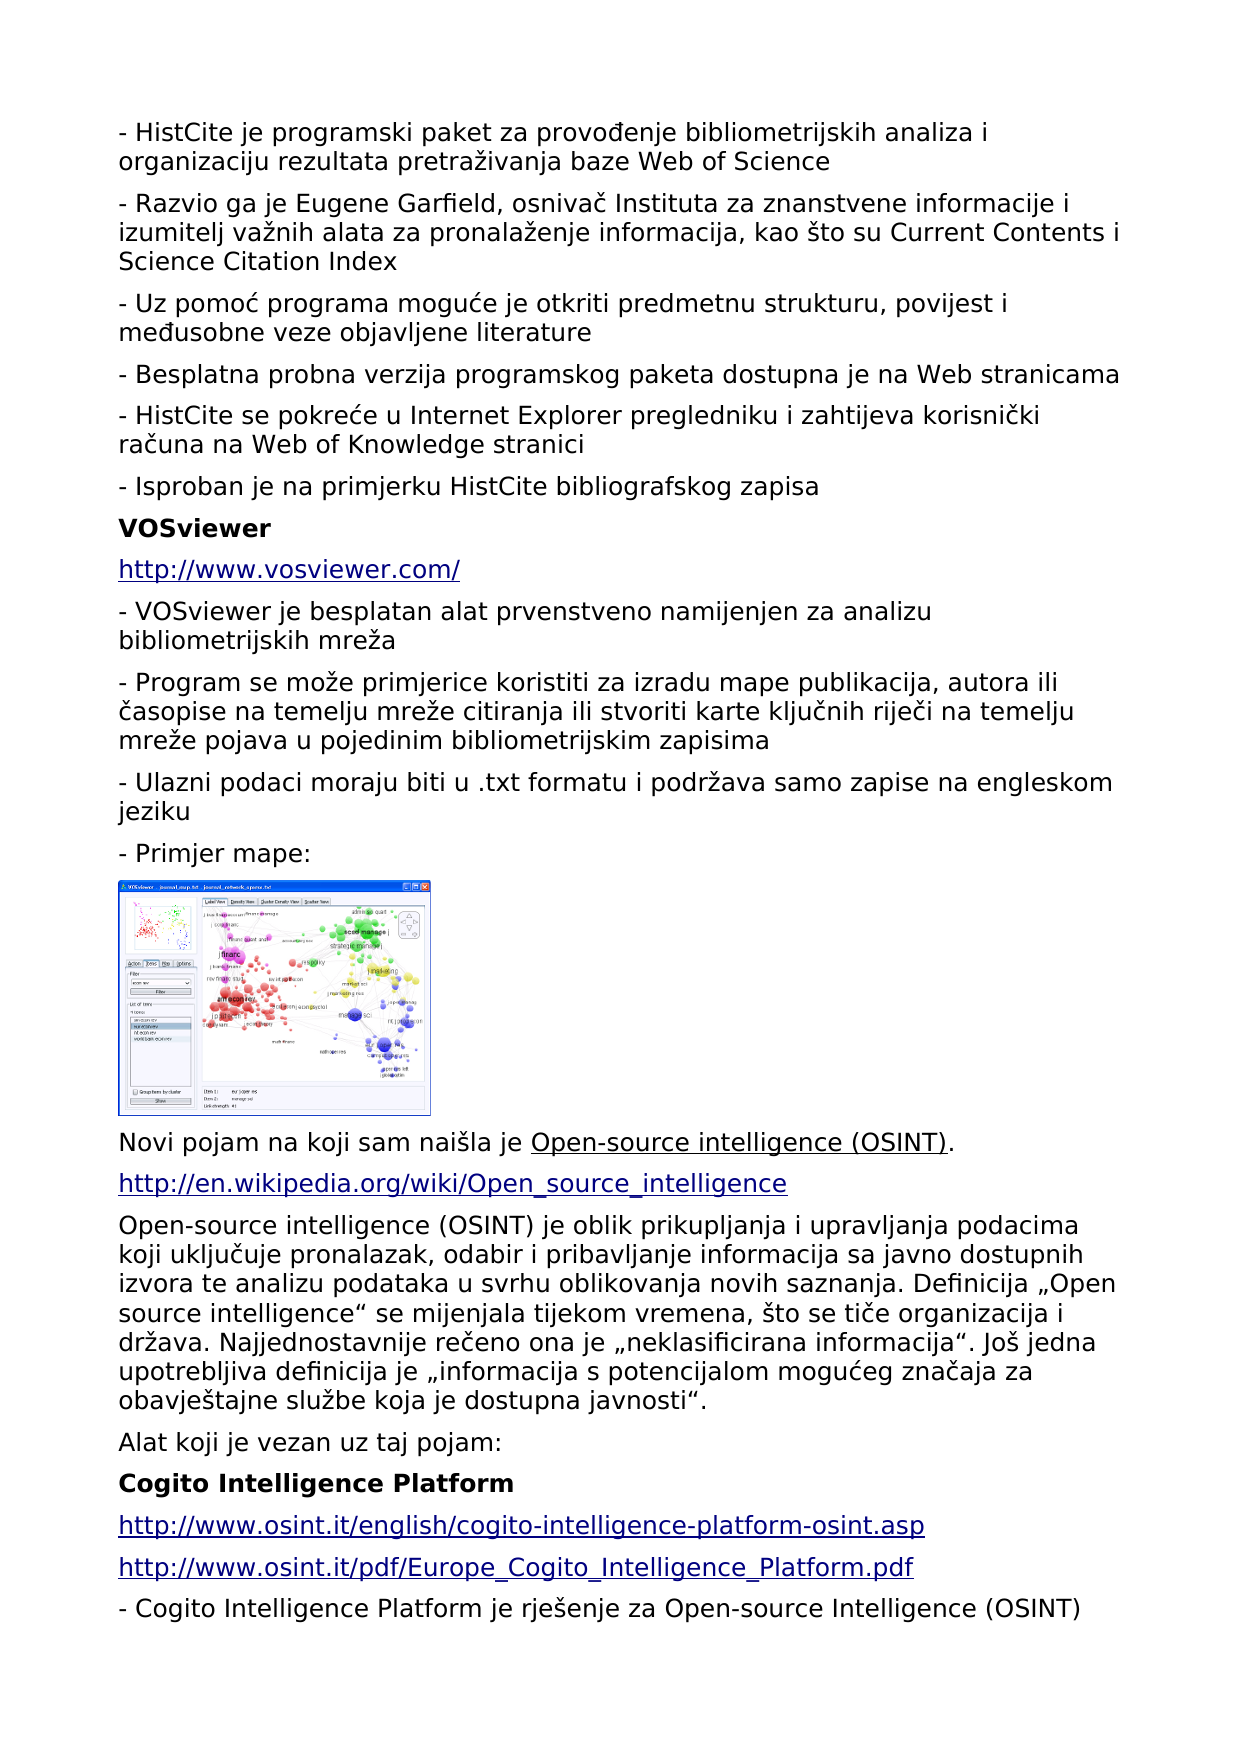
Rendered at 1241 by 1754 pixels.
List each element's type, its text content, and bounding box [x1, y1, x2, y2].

text - Cogito Intelligence Platform je rješenje za Open-source Intelligence (OSINT) [118, 1594, 1122, 1624]
text Open-source intelligence (OSINT) je oblik prikupljanja i upravljanja podacima koji uključuje pronalazak, odabir i pribavljanje informacija sa javno dostupnih izvora te analizu podataka u svrhu oblikovanja novih saznanja. Definicija „Open source intelligence“ se mijenjala tijekom vremena, što se tiče organizacija i država. Najjednostavnije rečeno ona je „neklasificirana informacija“. Još jedna upotrebljiva definicija je „informacija s potencijalom mogućeg značaja za obavještajne službe koja je dostupna javnosti“. [118, 1211, 1122, 1415]
text - Besplatna probna verzija programskog paketa dostupna je na Web stranicama [118, 360, 1122, 389]
text - Isproban je na primjerku HistCite bibliografskog zapisa [118, 472, 1122, 501]
text - Primjer mape: [118, 839, 1122, 868]
text http://en.wikipedia.org/wiki/Open_source_intelligence [118, 1169, 1122, 1199]
text http://www.osint.it/english/cogito-intelligence-platform-osint.asp [118, 1511, 1122, 1540]
text Alat koji je vezan uz taj pojam: [118, 1428, 1122, 1457]
text Cogito Intelligence Platform [118, 1469, 1122, 1499]
text - Uz pomoć programa moguće je otkriti predmetnu strukturu, povijest i međusobne veze objavljene literature [118, 289, 1122, 347]
text - HistCite je programski paket za provođenje bibliometrijskih analiza i organizaciju rezultata pretraživanja baze Web of Science [118, 118, 1122, 176]
text VOSviewer [118, 514, 1122, 543]
text - Program se može primjerice koristiti za izradu mape publikacija, autora ili časopise na temelju mreže citiranja ili stvoriti karte ključnih riječi na temelju mreže pojava u pojedinim bibliometrijskim zapisima [118, 668, 1122, 756]
text - Ulazni podaci moraju biti u .txt formatu i podržava samo zapise na engleskom jeziku [118, 768, 1122, 826]
picture [118, 880, 431, 1116]
text - HistCite se pokreće u Internet Explorer pregledniku i zahtijeva korisnički računa na Web of Knowledge stranici [118, 401, 1122, 460]
text http://www.osint.it/pdf/Europe_Cogito_Intelligence_Platform.pdf [118, 1553, 1122, 1582]
text http://www.vosviewer.com/ [118, 556, 1122, 585]
text Novi pojam na koji sam naišla je Open-source intelligence (OSINT). [118, 1128, 1122, 1157]
text - VOSviewer je besplatan alat prvenstveno namijenjen za analizu bibliometrijskih mreža [118, 597, 1122, 656]
text - Razvio ga je Eugene Garfield, osnivač Instituta za znanstvene informacije i izumitelj važnih alata za pronalaženje informacija, kao što su Current Contents i Science Citation Index [118, 189, 1122, 276]
